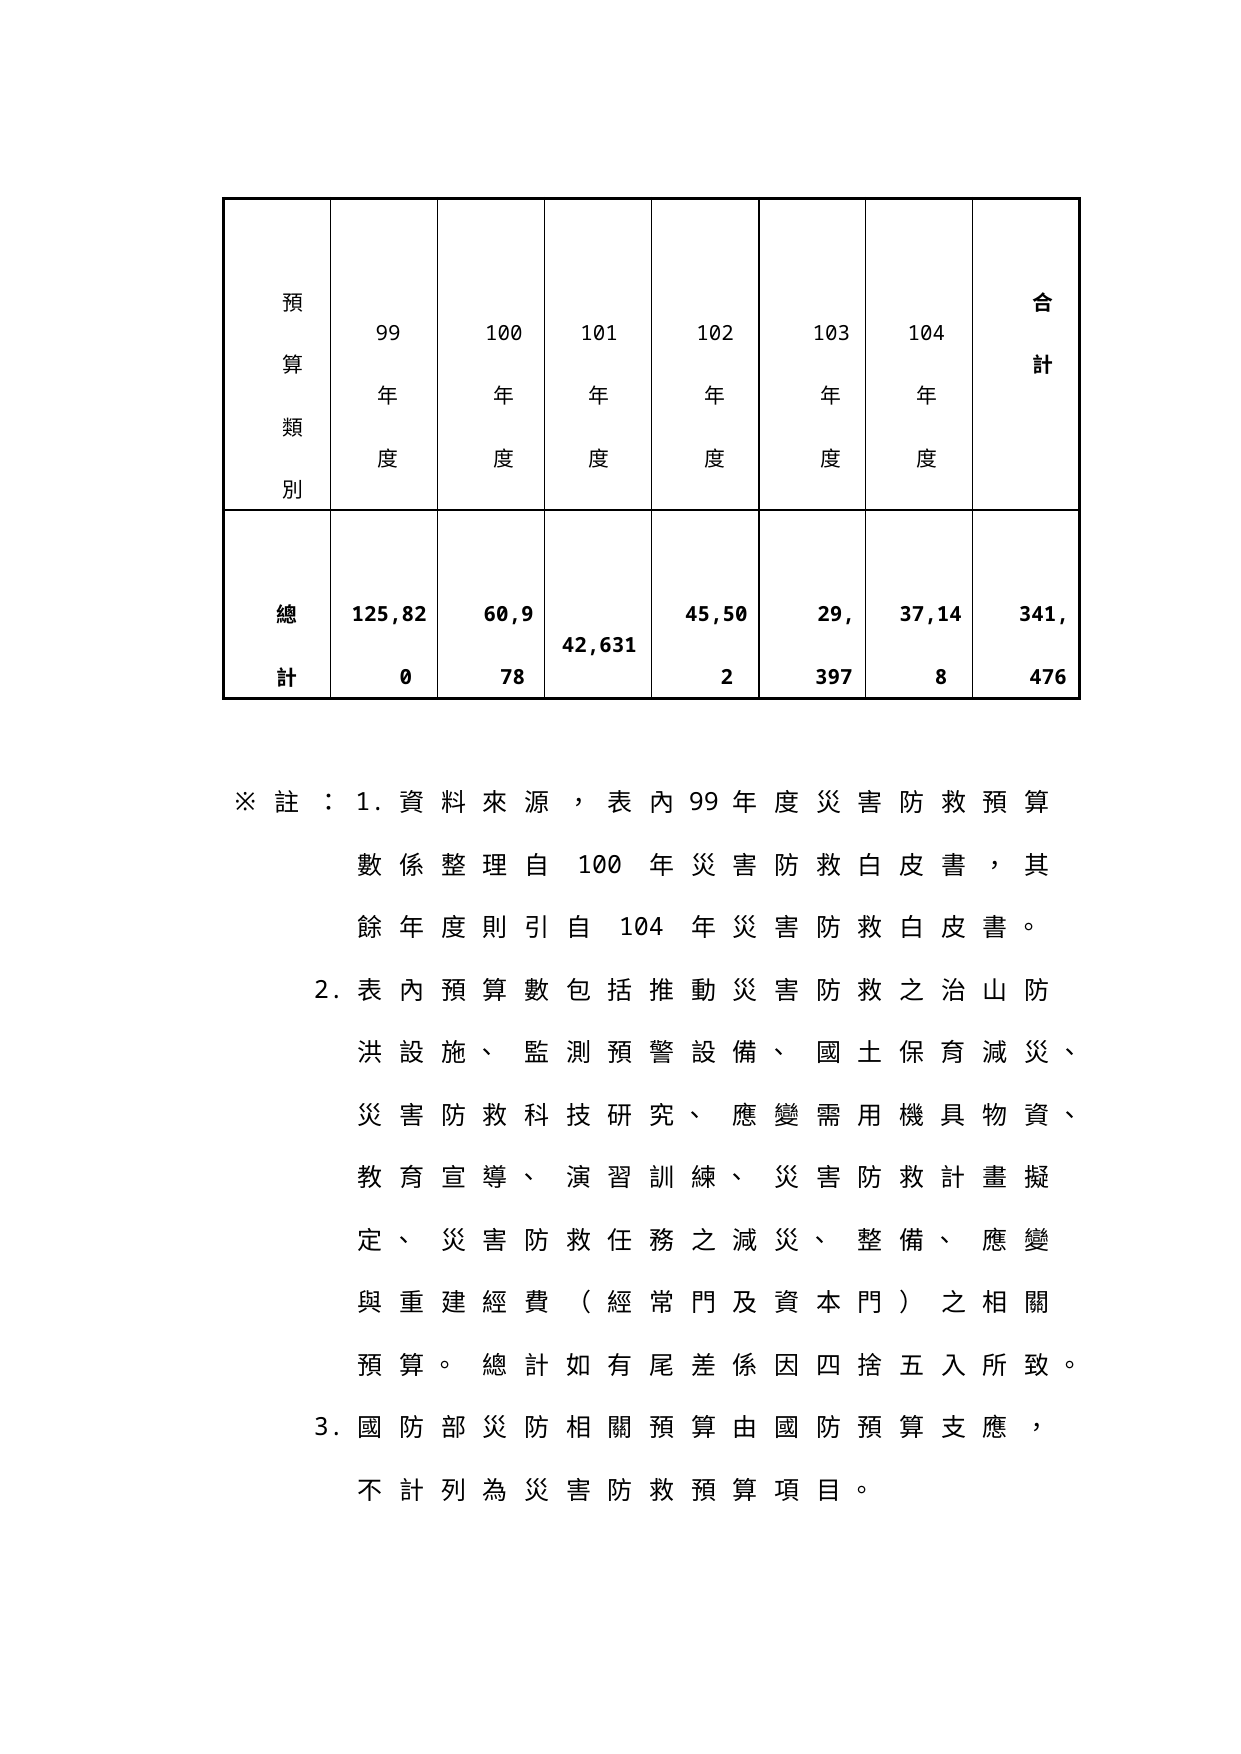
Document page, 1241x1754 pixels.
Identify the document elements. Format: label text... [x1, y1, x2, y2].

table_cell 60,978 [438, 511, 544, 697]
table_cell 125,820 [331, 511, 437, 697]
table_header 預算類別 [225, 200, 330, 509]
table_cell 總計 [225, 511, 330, 697]
table_cell 37,148 [866, 511, 972, 697]
table_cell 45,502 [652, 511, 758, 697]
table_cell 29,397 [760, 511, 865, 697]
table_cell 341,476 [973, 511, 1078, 697]
table_header 合計 [973, 200, 1078, 509]
text 2.表內預算數包括推動災害防救之治山防洪設施、監測預警設備、國土保育減災、災害防救科技研究、應變需用機具物資、教育宣導、演習訓練、災害防救計畫擬定、災害防救任務之減災、整備、應變與重建經費（經常門及資本門）之相關預算。總計如有尾差係因四捨五入所致。 [283, 947, 1058, 1384]
table_cell 42,631 [545, 511, 651, 697]
table_header 100年度 [438, 200, 544, 509]
text ※註：1.資料來源，表內99年度災害防救預算數係整理自100年災害防救白皮書，其餘年度則引自104年災害防救白皮書。 [212, 759, 1058, 947]
table_header 101年度 [545, 200, 651, 509]
text 3.國防部災防相關預算由國防預算支應，不計列為災害防救預算項目。 [283, 1384, 1058, 1509]
table_header 99年度 [331, 200, 437, 509]
table_header 103年度 [760, 200, 865, 509]
table_header 102年度 [652, 200, 758, 509]
table_header 104年度 [866, 200, 972, 509]
